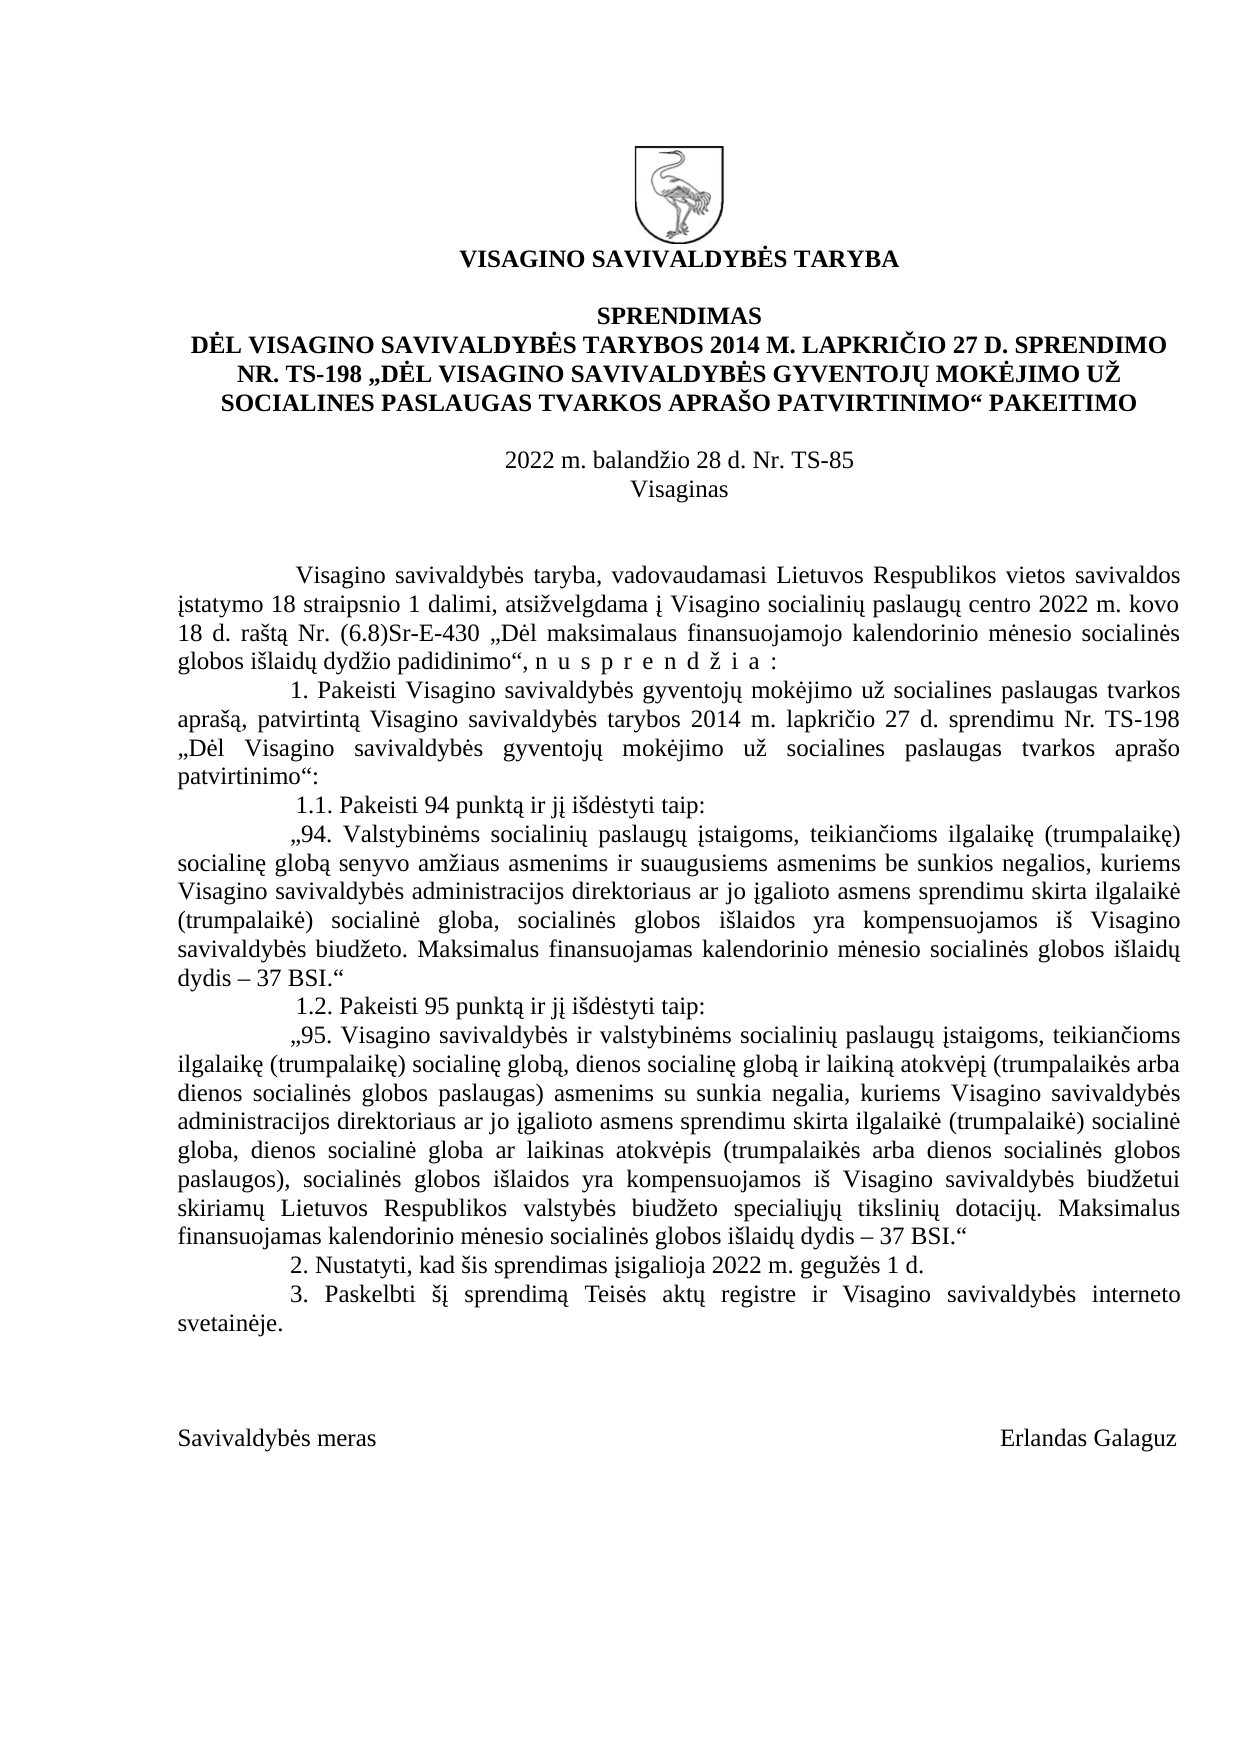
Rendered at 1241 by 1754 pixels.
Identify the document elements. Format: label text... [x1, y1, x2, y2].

text Visagino savivaldybės taryba, vadovaudamasi Lietuvos Respublikos vietos savivaldos įstatymo 18 straipsnio 1 dalimi, atsižvelgdama į Visagino socialinių paslaugų centro 2022 m. kovo 18 d. raštą Nr. (6.8)Sr-E-430 „Dėl maksimalaus finansuojamojo kalendorinio mėnesio socialinės globos išlaidų dydžio padidinimo“, nusprendžia: [177, 560, 1181, 675]
text Visagino savivaldybės taryba [177, 244, 1181, 273]
text Visaginas [177, 474, 1181, 503]
text 2022 m. balandžio 28 d. Nr. TS-85 [177, 445, 1181, 474]
text 1. Pakeisti Visagino savivaldybės gyventojų mokėjimo už socialines paslaugas tvarkos aprašą, patvirtintą Visagino savivaldybės tarybos 2014 m. lapkričio 27 d. sprendimu Nr. TS-198 „Dėl Visagino savivaldybės gyventojų mokėjimo už socialines paslaugas tvarkos aprašo patvirtinimo“: [177, 675, 1181, 790]
text sprendimas [177, 301, 1181, 330]
text DĖL Visagino savivaldybės tarybos 2014 m. LAPKRIČIO 27 d. sprendimO Nr. TS-198 „Dėl Visagino savivaldybės gyventojų mokėjimo už socialines paslaugas tvarkoS APRAŠO patvirtinIMO“ paKEITimo [177, 330, 1181, 416]
text 2. Nustatyti, kad šis sprendimas įsigalioja 2022 m. gegužės 1 d. [177, 1250, 1181, 1279]
text 1.1. Pakeisti 94 punktą ir jį išdėstyti taip: [177, 790, 1181, 819]
text „95. Visagino savivaldybės ir valstybinėms socialinių paslaugų įstaigoms, teikiančioms ilgalaikę (trumpalaikę) socialinę globą, dienos socialinę globą ir laikiną atokvėpį (trumpalaikės arba dienos socialinės globos paslaugas) asmenims su sunkia negalia, kuriems Visagino savivaldybės administracijos direktoriaus ar jo įgalioto asmens sprendimu skirta ilgalaikė (trumpalaikė) socialinė globa, dienos socialinė globa ar laikinas atokvėpis (trumpalaikės arba dienos socialinės globos paslaugos), socialinės globos išlaidos yra kompensuojamos iš Visagino savivaldybės biudžetui skiriamų Lietuvos Respublikos valstybės biudžeto specialiųjų tikslinių dotacijų. Maksimalus finansuojamas kalendorinio mėnesio socialinės globos išlaidų dydis – 37 BSI.“ [177, 1020, 1181, 1250]
text 3. Paskelbti šį sprendimą Teisės aktų registre ir Visagino savivaldybės interneto svetainėje. [177, 1279, 1181, 1336]
text „94. Valstybinėms socialinių paslaugų įstaigoms, teikiančioms ilgalaikę (trumpalaikę) socialinę globą senyvo amžiaus asmenims ir suaugusiems asmenims be sunkios negalios, kuriems Visagino savivaldybės administracijos direktoriaus ar jo įgalioto asmens sprendimu skirta ilgalaikė (trumpalaikė) socialinė globa, socialinės globos išlaidos yra kompensuojamos iš Visagino savivaldybės biudžeto. Maksimalus finansuojamas kalendorinio mėnesio socialinės globos išlaidų dydis – 37 BSI.“ [177, 819, 1181, 991]
text Savivaldybės meras Erlandas Galaguz [177, 1423, 1181, 1451]
text 1.2. Pakeisti 95 punktą ir jį išdėstyti taip: [177, 991, 1181, 1020]
